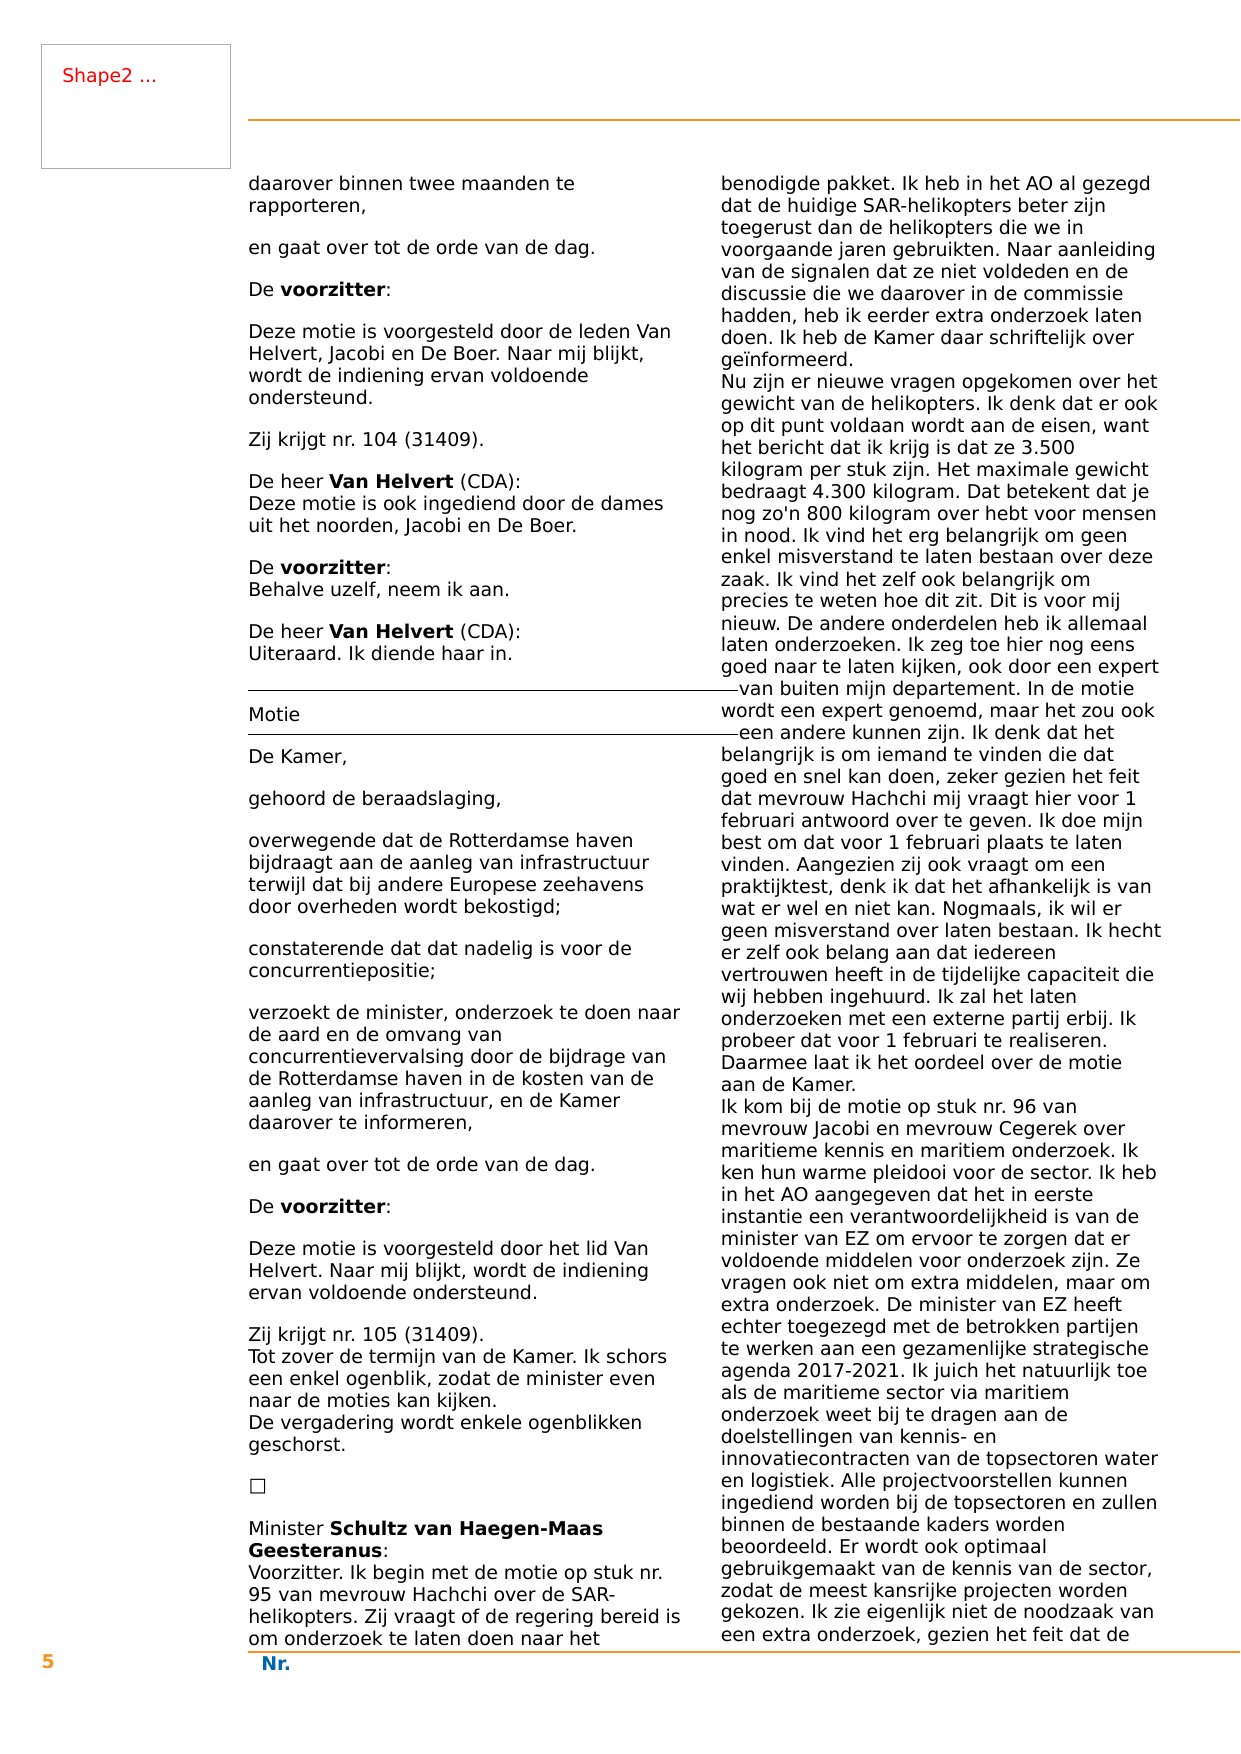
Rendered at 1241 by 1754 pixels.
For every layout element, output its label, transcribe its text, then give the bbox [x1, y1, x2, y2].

text Zij krijgt nr. 104 (31409). [248, 429, 691, 451]
text constaterende dat dat nadelig is voor de concurrentiepositie; [248, 938, 691, 982]
text Uiteraard. Ik diende haar in. [248, 642, 691, 664]
text benodigde pakket. Ik heb in het AO al gezegd dat de huidige SAR-helikopters beter zijn toegerust dan de helikopters die we in voorgaande jaren gebruikten. Naar aanleiding van de signalen dat ze niet voldeden en de discussie die we daarover in de commissie hadden, heb ik eerder extra onderzoek laten doen. Ik heb de Kamer daar schriftelijk over geïnformeerd. [721, 173, 1163, 371]
text Deze motie is voorgesteld door de leden Van Helvert, Jacobi en De Boer. Naar mij blijkt, wordt de indiening ervan voldoende ondersteund. [248, 321, 691, 409]
text Ik kom bij de motie op stuk nr. 96 van mevrouw Jacobi en mevrouw Cegerek over maritieme kennis en maritiem onderzoek. Ik ken hun warme pleidooi voor de sector. Ik heb in het AO aangegeven dat het in eerste instantie een verantwoordelijkheid is van de minister van EZ om ervoor te zorgen dat er voldoende middelen voor onderzoek zijn. Ze vragen ook niet om extra middelen, maar om extra onderzoek. De minister van EZ heeft echter toegezegd met de betrokken partijen te werken aan een gezamenlijke strategische agenda 2017-2021. Ik juich het natuurlijk toe als de maritieme sector via maritiem onderzoek weet bij te dragen aan de doelstellingen van kennis- en innovatiecontracten van de topsectoren water en logistiek. Alle projectvoorstellen kunnen ingediend worden bij de topsectoren en zullen binnen de bestaande kaders worden beoordeeld. Er wordt ook optimaal gebruikgemaakt van de kennis van de sector, zodat de meest kansrijke projecten worden gekozen. Ik zie eigenlijk niet de noodzaak van een extra onderzoek, gezien het feit dat de [721, 1096, 1163, 1645]
text overwegende dat de Rotterdamse haven bijdraagt aan de aanleg van infrastructuur terwijl dat bij andere Europese zeehavens door overheden wordt bekostigd; [248, 830, 691, 918]
text daarover binnen twee maanden te rapporteren, [248, 173, 691, 217]
text gehoord de beraadslaging, [248, 788, 691, 810]
text De voorzitter: [248, 557, 691, 578]
text De heer Van Helvert (CDA): [248, 471, 691, 493]
text Tot zover de termijn van de Kamer. Ik schors een enkel ogenblik, zodat de minister even naar de moties kan kijken. [248, 1346, 691, 1412]
text De vergadering wordt enkele ogenblikken geschorst. [248, 1412, 691, 1456]
text Behalve uzelf, neem ik aan. [248, 578, 691, 601]
text ⬜ [248, 1476, 691, 1498]
text Nu zijn er nieuwe vragen opgekomen over het gewicht van de helikopters. Ik denk dat er ook op dit punt voldaan wordt aan de eisen, want het bericht dat ik krijg is dat ze 3.500 kilogram per stuk zijn. Het maximale gewicht bedraagt 4.300 kilogram. Dat betekent dat je nog zo'n 800 kilogram over hebt voor mensen in nood. Ik vind het erg belangrijk om geen enkel misverstand te laten bestaan over deze zaak. Ik vind het zelf ook belangrijk om precies te weten hoe dit zit. Dit is voor mij nieuw. De andere onderdelen heb ik allemaal laten onderzoeken. Ik zeg toe hier nog eens goed naar te laten kijken, ook door een expert van buiten mijn departement. In de motie wordt een expert genoemd, maar het zou ook een andere kunnen zijn. Ik denk dat het belangrijk is om iemand te vinden die dat goed en snel kan doen, zeker gezien het feit dat mevrouw Hachchi mij vraagt hier voor 1 februari antwoord over te geven. Ik doe mijn best om dat voor 1 februari plaats te laten vinden. Aangezien zij ook vraagt om een praktijktest, denk ik dat het afhankelijk is van wat er wel en niet kan. Nogmaals, ik wil er geen misverstand over laten bestaan. Ik hecht er zelf ook belang aan dat iedereen vertrouwen heeft in de tijdelijke capaciteit die wij hebben ingehuurd. Ik zal het laten onderzoeken met een externe partij erbij. Ik probeer dat voor 1 februari te realiseren. Daarmee laat ik het oordeel over de motie aan de Kamer. [721, 371, 1163, 1096]
text De voorzitter: [248, 1196, 691, 1218]
text Minister Schultz van Haegen-Maas Geesteranus: [248, 1518, 691, 1562]
text Deze motie is voorgesteld door het lid Van Helvert. Naar mij blijkt, wordt de indiening ervan voldoende ondersteund. [248, 1238, 691, 1304]
text en gaat over tot de orde van de dag. [248, 1154, 691, 1176]
text Deze motie is ook ingediend door de dames uit het noorden, Jacobi en De Boer. [248, 493, 691, 537]
text Zij krijgt nr. 105 (31409). [248, 1324, 691, 1346]
text Voorzitter. Ik begin met de motie op stuk nr. 95 van mevrouw Hachchi over de SAR-helikopters. Zij vraagt of de regering bereid is om onderzoek te laten doen naar het [248, 1562, 691, 1650]
text De voorzitter: [248, 279, 691, 301]
text verzoekt de minister, onderzoek te doen naar de aard en de omvang van concurrentievervalsing door de bijdrage van de Rotterdamse haven in de kosten van de aanleg van infrastructuur, en de Kamer daarover te informeren, [248, 1002, 691, 1134]
text De Kamer, [248, 746, 691, 768]
text De heer Van Helvert (CDA): [248, 621, 691, 642]
text en gaat over tot de orde van de dag. [248, 237, 691, 259]
text Motie [248, 704, 691, 726]
